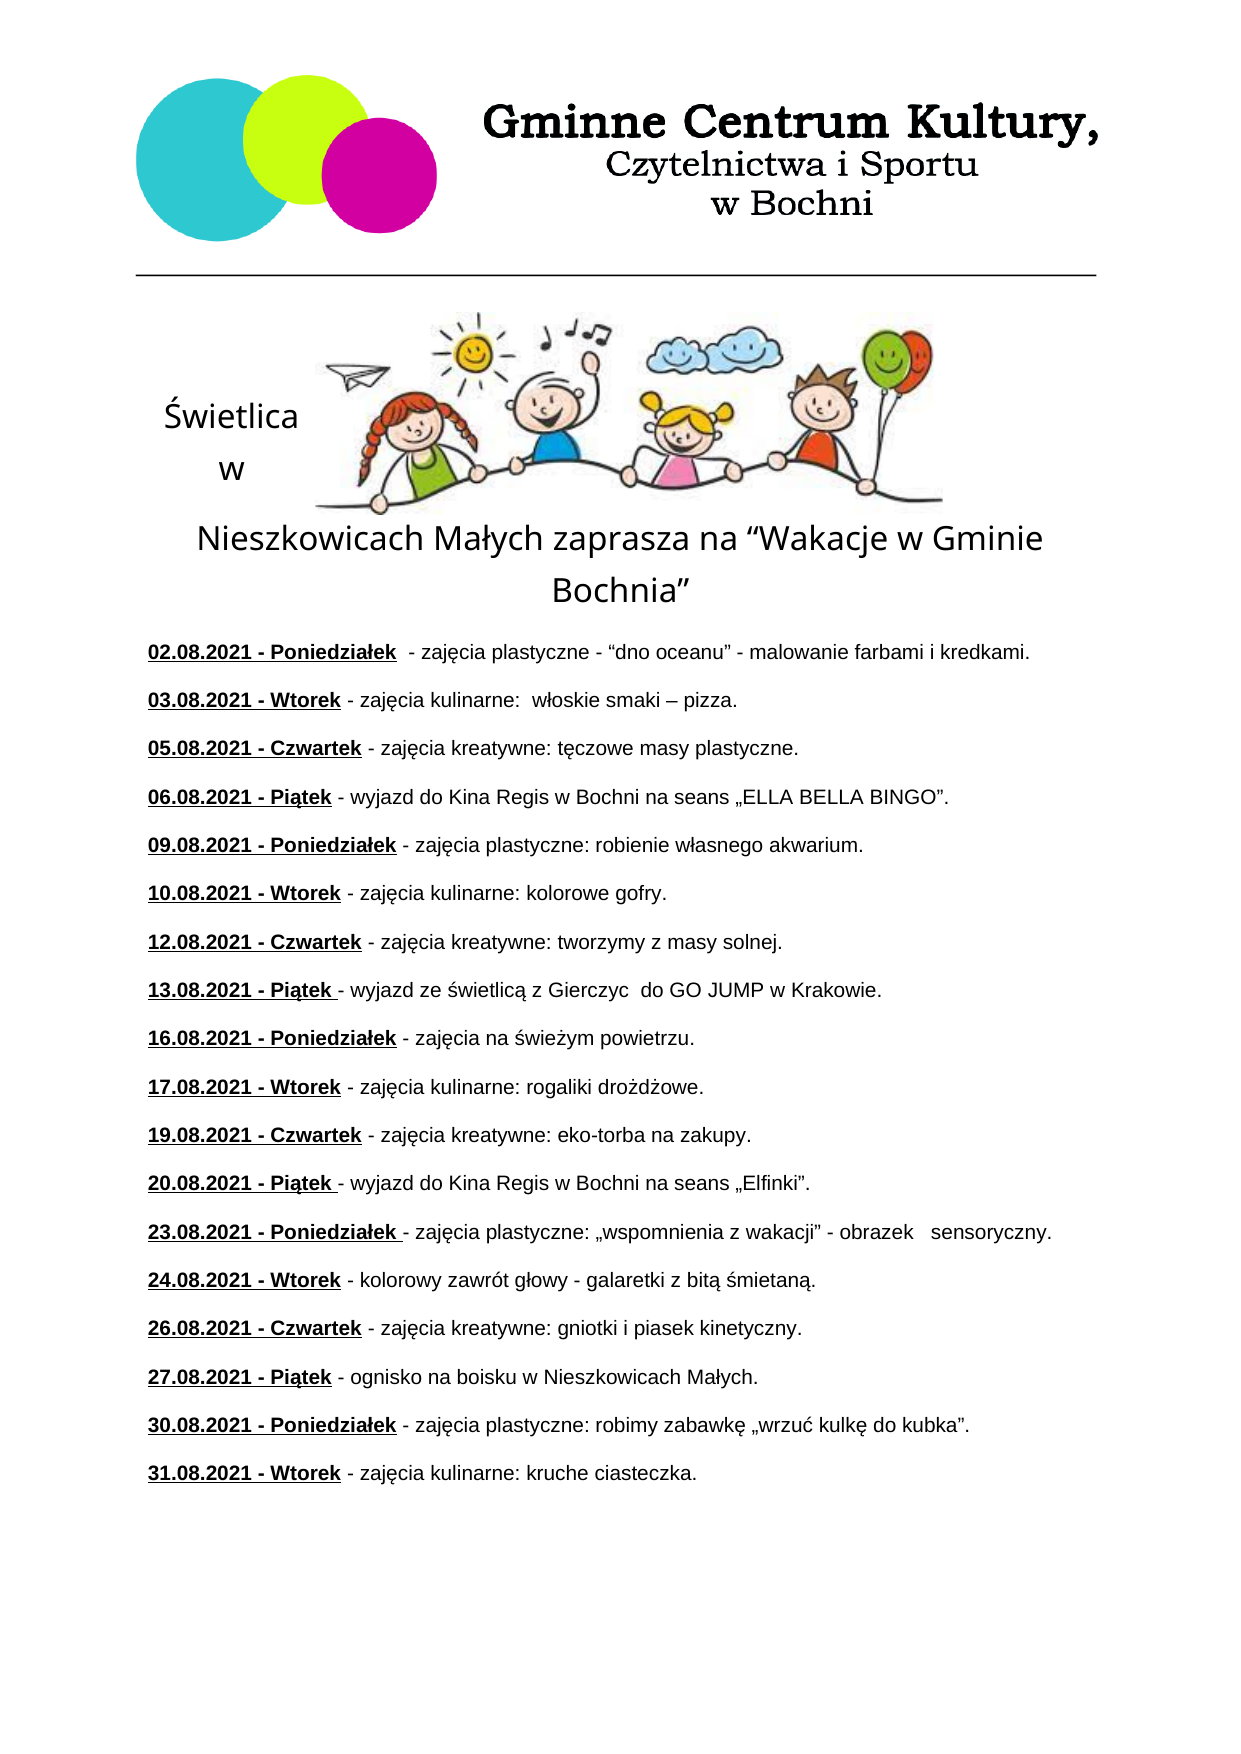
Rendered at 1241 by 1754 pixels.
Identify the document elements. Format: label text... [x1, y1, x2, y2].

picture [43, 60, 1189, 293]
text 24.08.2021 - Wtorek - kolorowy zawrót głowy - galaretki z bitą śmietaną. [148, 1268, 1093, 1292]
text 19.08.2021 - Czwartek - zajęcia kreatywne: eko-torba na zakupy. [148, 1123, 1093, 1147]
text 05.08.2021 - Czwartek - zajęcia kreatywne: tęczowe masy plastyczne. [148, 736, 1093, 760]
text 27.08.2021 - Piątek - ognisko na boisku w Nieszkowicach Małych. [148, 1364, 1093, 1388]
text 23.08.2021 - Poniedziałek - zajęcia plastyczne: „wspomnienia z wakacji” - obrazek sensoryczny. [148, 1219, 1093, 1243]
text 09.08.2021 - Poniedziałek - zajęcia plastyczne: robienie własnego akwarium. [148, 833, 1093, 857]
text 06.08.2021 - Piątek - wyjazd do Kina Regis w Bochni na seans „ELLA BELLA BINGO”. [148, 784, 1093, 808]
text 17.08.2021 - Wtorek - zajęcia kulinarne: rogaliki drożdżowe. [148, 1074, 1093, 1098]
text 12.08.2021 - Czwartek - zajęcia kreatywne: tworzymy z masy solnej. [148, 929, 1093, 953]
text 02.08.2021 - Poniedziałek - zajęcia plastyczne - “dno oceanu” - malowanie farbami i kredkami. [148, 639, 1093, 663]
text 20.08.2021 - Piątek - wyjazd do Kina Regis w Bochni na seans „Elfinki”. [148, 1171, 1093, 1195]
text 03.08.2021 - Wtorek - zajęcia kulinarne: włoskie smaki – pizza. [148, 688, 1093, 712]
text 10.08.2021 - Wtorek - zajęcia kulinarne: kolorowe gofry. [148, 881, 1093, 905]
text 30.08.2021 - Poniedziałek - zajęcia plastyczne: robimy zabawkę „wrzuć kulkę do kubka”. [148, 1413, 1093, 1437]
text 26.08.2021 - Czwartek - zajęcia kreatywne: gniotki i piasek kinetyczny. [148, 1316, 1093, 1340]
text Świetlica w Nieszkowicach Małych zaprasza na “Wakacje w Gminie Bochnia” [148, 393, 1093, 612]
picture [315, 312, 943, 515]
text 16.08.2021 - Poniedziałek - zajęcia na świeżym powietrzu. [148, 1026, 1093, 1050]
text 13.08.2021 - Piątek - wyjazd ze świetlicą z Gierczyc do GO JUMP w Krakowie. [148, 978, 1093, 1002]
text 31.08.2021 - Wtorek - zajęcia kulinarne: kruche ciasteczka. [148, 1461, 1093, 1485]
